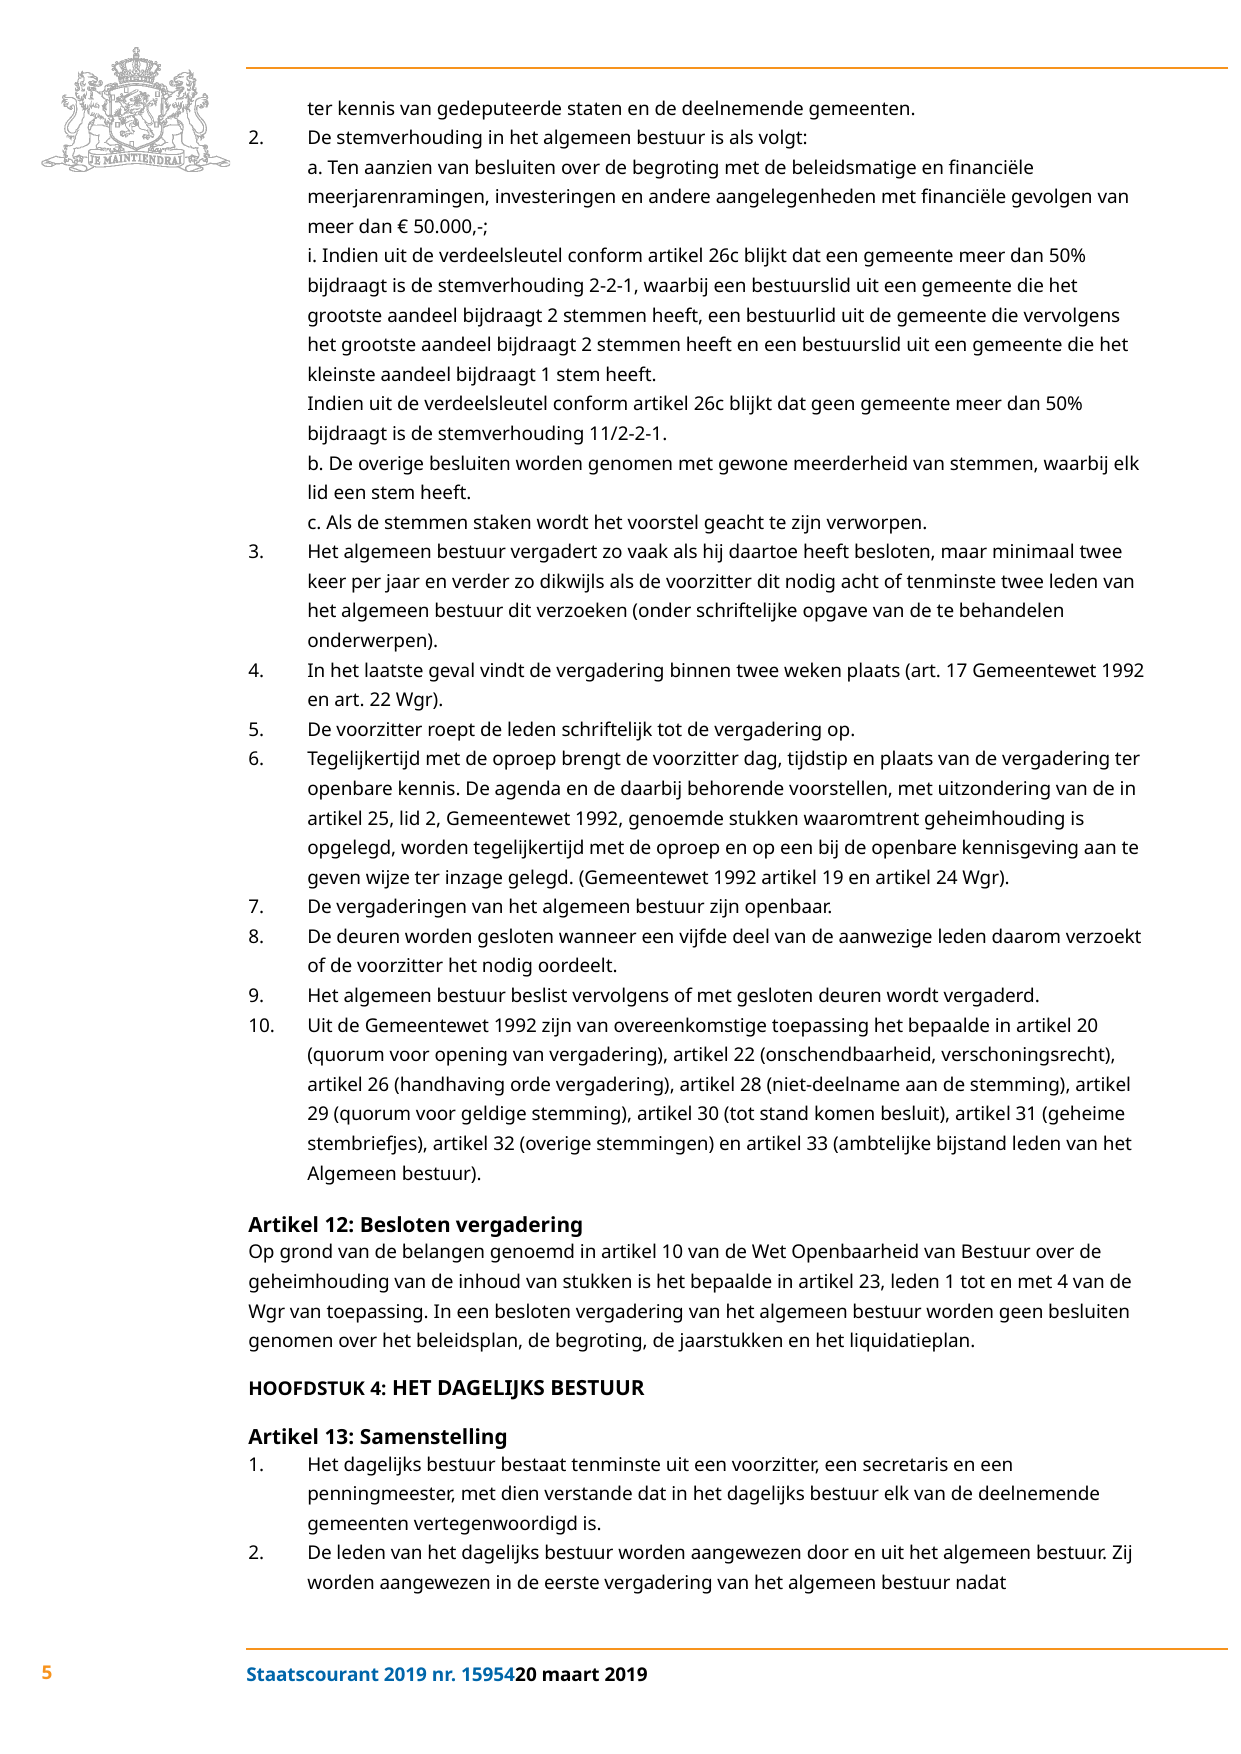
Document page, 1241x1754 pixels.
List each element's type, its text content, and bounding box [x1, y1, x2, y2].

text HOOFDSTUK 4: HET DAGELIJKS BESTUUR [248, 1373, 1152, 1401]
text Artikel 12: Besloten vergadering [248, 1210, 1152, 1239]
list i. Indien uit de verdeelsleutel conform artikel 26c blijkt dat een gemeente meer dan 50% bijdraagt is de stemverhouding 2-2-1, waarbij een bestuurslid uit een gemeente die het grootste aandeel bijdraagt 2 stemmen heeft, een bestuurlid uit de gemeente die vervolgens het grootste aandeel bijdraagt 2 stemmen heeft en een bestuurslid uit een gemeente die het kleinste aandeel bijdraagt 1 stem heeft. [248, 243, 1152, 387]
text Artikel 13: Samenstelling [248, 1422, 1152, 1451]
list a. Ten aanzien van besluiten over de begroting met de beleidsmatige en financiële meerjarenramingen, investeringen en andere aangelegenheden met financiële gevolgen van meer dan € 50.000,-; [248, 154, 1152, 239]
list Het algemeen bestuur beslist vervolgens of met gesloten deuren wordt vergaderd. [248, 982, 1152, 1008]
picture [41, 47, 231, 172]
list Het dagelijks bestuur bestaat tenminste uit een voorzitter, een secretaris en een penningmeester, met dien verstande dat in het dagelijks bestuur elk van de deelnemende gemeenten vertegenwoordigd is. [248, 1451, 1152, 1536]
list c. Als de stemmen staken wordt het voorstel geacht te zijn verworpen. [248, 509, 1152, 535]
list In het laatste geval vindt de vergadering binnen twee weken plaats (art. 17 Gemeentewet 1992 en art. 22 Wgr). [248, 657, 1152, 712]
list Tegelijkertijd met de oproep brengt de voorzitter dag, tijdstip en plaats van de vergadering ter openbare kennis. De agenda en de daarbij behorende voorstellen, met uitzondering van de in artikel 25, lid 2, Gemeentewet 1992, genoemde stukken waaromtrent geheimhouding is opgelegd, worden tegelijkertijd met de oproep en op een bij de openbare kennisgeving aan te geven wijze ter inzage gelegd. (Gemeentewet 1992 artikel 19 en artikel 24 Wgr). [248, 746, 1152, 890]
list b. De overige besluiten worden genomen met gewone meerderheid van stemmen, waarbij elk lid een stem heeft. [248, 450, 1152, 505]
list De stemverhouding in het algemeen bestuur is als volgt: [248, 124, 1152, 150]
list Het algemeen bestuur vergadert zo vaak als hij daartoe heeft besloten, maar minimaal twee keer per jaar en verder zo dikwijls als de voorzitter dit nodig acht of tenminste twee leden van het algemeen bestuur dit verzoeken (onder schriftelijke opgave van de te behandelen onderwerpen). [248, 538, 1152, 653]
list De leden van het dagelijks bestuur worden aangewezen door en uit het algemeen bestuur. Zij worden aangewezen in de eerste vergadering van het algemeen bestuur nadat [248, 1539, 1152, 1595]
list De deuren worden gesloten wanneer een vijfde deel van de aanwezige leden daarom verzoekt of de voorzitter het nodig oordeelt. [248, 923, 1152, 978]
list Indien uit de verdeelsleutel conform artikel 26c blijkt dat geen gemeente meer dan 50% bijdraagt is de stemverhouding 11/2-2-1. [248, 391, 1152, 446]
text Op grond van de belangen genoemd in artikel 10 van de Wet Openbaarheid van Bestuur over de geheimhouding van de inhoud van stukken is het bepaalde in artikel 23, leden 1 tot en met 4 van de Wgr van toepassing. In een besloten vergadering van het algemeen bestuur worden geen besluiten genomen over het beleidsplan, de begroting, de jaarstukken en het liquidatieplan. [248, 1239, 1152, 1353]
list ter kennis van gedeputeerde staten en de deelnemende gemeenten. [248, 95, 1152, 121]
list Uit de Gemeentewet 1992 zijn van overeenkomstige toepassing het bepaalde in artikel 20 (quorum voor opening van vergadering), artikel 22 (onschendbaarheid, verschoningsrecht), artikel 26 (handhaving orde vergadering), artikel 28 (niet-deelname aan de stemming), artikel 29 (quorum voor geldige stemming), artikel 30 (tot stand komen besluit), artikel 31 (geheime stembriefjes), artikel 32 (overige stemmingen) en artikel 33 (ambtelijke bijstand leden van het Algemeen bestuur). [248, 1012, 1152, 1186]
list De voorzitter roept de leden schriftelijk tot de vergadering op. [248, 716, 1152, 742]
list De vergaderingen van het algemeen bestuur zijn openbaar. [248, 893, 1152, 919]
